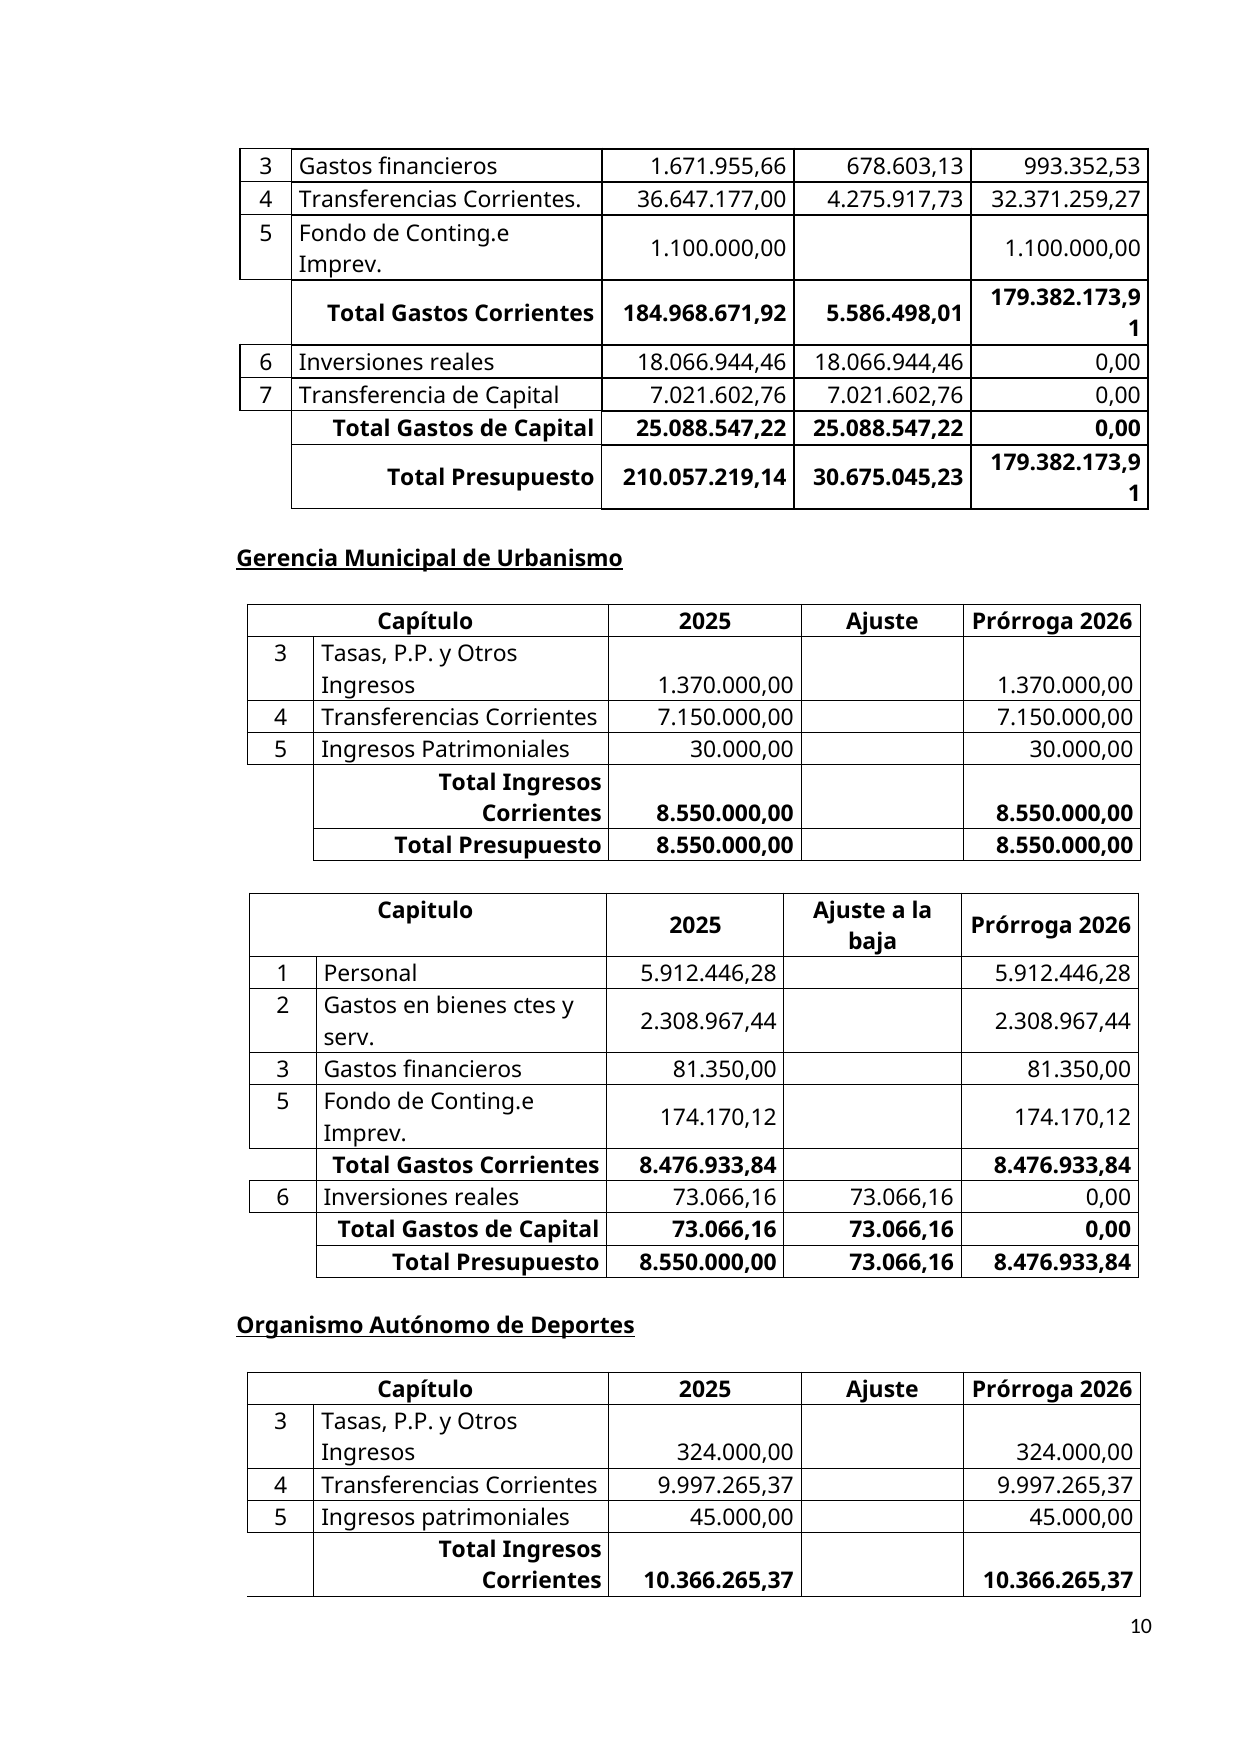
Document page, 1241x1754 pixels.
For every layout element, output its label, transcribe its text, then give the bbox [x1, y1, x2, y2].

table_cell [802, 701, 963, 732]
table_header 2025 [607, 894, 783, 956]
table_cell Transferencias Corrientes [314, 701, 608, 732]
table_cell Ingresos Patrimoniales [314, 733, 608, 764]
table_cell [802, 765, 963, 828]
table_cell Fondo de Conting.e Imprev. [317, 1085, 606, 1148]
text Gerencia Municipal de Urbanismo [236, 541, 1152, 573]
table_cell Personal [317, 957, 606, 988]
table_cell 1.370.000,00 [609, 637, 801, 700]
table_cell 1.671.955,66 [603, 150, 793, 181]
table_cell 8.550.000,00 [609, 829, 801, 860]
table_cell 1.100.000,00 [972, 216, 1147, 279]
table_header 2025 [609, 1373, 801, 1404]
table_cell [250, 1245, 316, 1277]
table_cell [250, 1149, 316, 1180]
table_cell Total Presupuesto [314, 829, 608, 860]
table_cell 73.066,16 [607, 1213, 783, 1244]
table_cell 3 [241, 149, 291, 181]
table_cell 5.912.446,28 [607, 957, 783, 988]
table_cell 7.021.602,76 [603, 379, 793, 410]
table_header Prórroga 2026 [962, 894, 1138, 956]
table_cell 8.476.933,84 [962, 1246, 1138, 1277]
table_cell 8.550.000,00 [964, 829, 1140, 860]
table_cell 81.350,00 [607, 1053, 783, 1084]
table_header 2025 [609, 605, 801, 636]
table_cell Gastos financieros [317, 1053, 606, 1084]
table_cell 179.382.173,91 [972, 446, 1147, 508]
table_cell 10.366.265,37 [964, 1533, 1140, 1596]
table_cell 4 [241, 182, 291, 214]
table_cell Tasas, P.P. y Otros Ingresos [314, 1405, 608, 1467]
table_header Prórroga 2026 [964, 1373, 1140, 1404]
table_cell Gastos financieros [292, 150, 601, 181]
table_cell 7 [241, 378, 291, 410]
table_cell 2.308.967,44 [962, 989, 1138, 1052]
table_cell 36.647.177,00 [603, 183, 793, 214]
table_cell [802, 733, 963, 764]
table_cell 4 [248, 1469, 313, 1500]
table_cell 0,00 [962, 1213, 1138, 1244]
table_cell 5 [248, 733, 313, 764]
table_cell 0,00 [972, 379, 1147, 410]
table_cell Transferencias Corrientes [314, 1469, 608, 1500]
table_cell [802, 637, 963, 700]
table_cell Fondo de Conting.e Imprev. [292, 216, 601, 279]
table_cell [240, 280, 291, 343]
table_cell 0,00 [972, 346, 1147, 377]
table_header Capitulo [250, 894, 606, 956]
table_cell 678.603,13 [795, 150, 970, 181]
table_cell 6 [250, 1181, 316, 1212]
table_cell Total Presupuesto [317, 1246, 606, 1277]
table_cell Transferencias Corrientes. [292, 183, 601, 214]
table_cell 1.370.000,00 [964, 637, 1140, 700]
table_cell Total Ingresos Corrientes [314, 765, 608, 828]
table_cell [802, 1469, 963, 1500]
table_cell 73.066,16 [784, 1181, 961, 1212]
table_cell 73.066,16 [607, 1181, 783, 1212]
table_cell 18.066.944,46 [795, 346, 970, 377]
text Organismo Autónomo de Deportes [236, 1309, 1152, 1340]
table_cell 45.000,00 [964, 1501, 1140, 1532]
table_cell 210.057.219,14 [602, 446, 793, 508]
table_cell 45.000,00 [609, 1501, 801, 1532]
table_cell 1.100.000,00 [603, 216, 793, 279]
table_cell 4.275.917,73 [795, 183, 970, 214]
table_header Prórroga 2026 [964, 605, 1140, 636]
table_cell 30.000,00 [964, 733, 1140, 764]
table_cell [784, 957, 961, 988]
table_cell 0,00 [972, 412, 1147, 443]
table_cell 2 [250, 989, 316, 1052]
table_cell 8.550.000,00 [607, 1246, 783, 1277]
table_cell 174.170,12 [962, 1085, 1138, 1148]
table_cell 0,00 [962, 1181, 1138, 1212]
table_cell [247, 765, 313, 828]
table_cell [802, 1501, 963, 1532]
table_cell 25.088.547,22 [602, 412, 793, 443]
table_cell 7.150.000,00 [964, 701, 1140, 732]
table_cell Inversiones reales [292, 346, 601, 377]
table_cell 2.308.967,44 [607, 989, 783, 1052]
table_cell 324.000,00 [964, 1405, 1140, 1467]
table_cell 18.066.944,46 [603, 346, 793, 377]
table_cell [784, 1053, 961, 1084]
table_cell Inversiones reales [317, 1181, 606, 1212]
table_cell [247, 1533, 313, 1596]
table_cell 179.382.173,91 [972, 281, 1147, 343]
table_cell [250, 1213, 316, 1244]
table_cell Ingresos patrimoniales [314, 1501, 608, 1532]
table_cell 8.550.000,00 [964, 765, 1140, 828]
table_cell Gastos en bienes ctes y serv. [317, 989, 606, 1052]
table_cell 184.968.671,92 [603, 281, 793, 343]
table_header Ajuste a la baja [784, 894, 961, 956]
table_header Capítulo [248, 1373, 608, 1404]
table_cell 8.476.933,84 [607, 1149, 783, 1180]
table_cell 5 [241, 215, 291, 279]
table_cell 6 [241, 345, 291, 377]
table_cell [240, 411, 291, 443]
table_cell Total Gastos de Capital [317, 1213, 606, 1244]
table_cell 8.550.000,00 [609, 765, 801, 828]
table_cell [784, 1085, 961, 1148]
table_cell 73.066,16 [784, 1246, 961, 1277]
table_cell Total Ingresos Corrientes [314, 1533, 608, 1596]
table_cell [784, 1149, 961, 1180]
table_header Ajuste [802, 605, 963, 636]
table_cell 10.366.265,37 [609, 1533, 801, 1596]
table_cell 9.997.265,37 [609, 1469, 801, 1500]
table_cell 30.675.045,23 [795, 446, 970, 508]
table_cell Total Presupuesto [292, 445, 601, 508]
table_cell [802, 829, 963, 860]
table_cell 30.000,00 [609, 733, 801, 764]
table_cell 3 [248, 637, 313, 700]
table_cell Total Gastos Corrientes [317, 1149, 606, 1180]
table_cell [802, 1405, 963, 1467]
table_cell 3 [250, 1053, 316, 1084]
table_cell [802, 1533, 963, 1596]
table_cell 9.997.265,37 [964, 1469, 1140, 1500]
table_cell 73.066,16 [784, 1213, 961, 1244]
table_cell 4 [248, 701, 313, 732]
table_header Ajuste [802, 1373, 963, 1404]
table_cell Total Gastos Corrientes [292, 281, 601, 343]
table_cell 5 [248, 1501, 313, 1532]
table_cell [240, 444, 291, 508]
table_cell Transferencia de Capital [292, 379, 601, 410]
table_cell 174.170,12 [607, 1085, 783, 1148]
table_cell 324.000,00 [609, 1405, 801, 1467]
table_cell 5.912.446,28 [962, 957, 1138, 988]
table_cell 5.586.498,01 [795, 281, 970, 343]
table_cell [784, 989, 961, 1052]
table_cell [795, 216, 970, 279]
table_cell 32.371.259,27 [972, 183, 1147, 214]
table_cell 5 [250, 1085, 316, 1148]
table_cell 3 [248, 1405, 313, 1467]
table_cell [247, 828, 313, 860]
table_cell 25.088.547,22 [795, 412, 970, 443]
table_cell Tasas, P.P. y Otros Ingresos [314, 637, 608, 700]
table_cell Total Gastos de Capital [292, 411, 601, 443]
table_cell 7.150.000,00 [609, 701, 801, 732]
table_cell 1 [250, 957, 316, 988]
table_cell 993.352,53 [972, 150, 1147, 181]
table_header Capítulo [248, 605, 608, 636]
table_cell 81.350,00 [962, 1053, 1138, 1084]
table_cell 8.476.933,84 [962, 1149, 1138, 1180]
table_cell 7.021.602,76 [795, 379, 970, 410]
